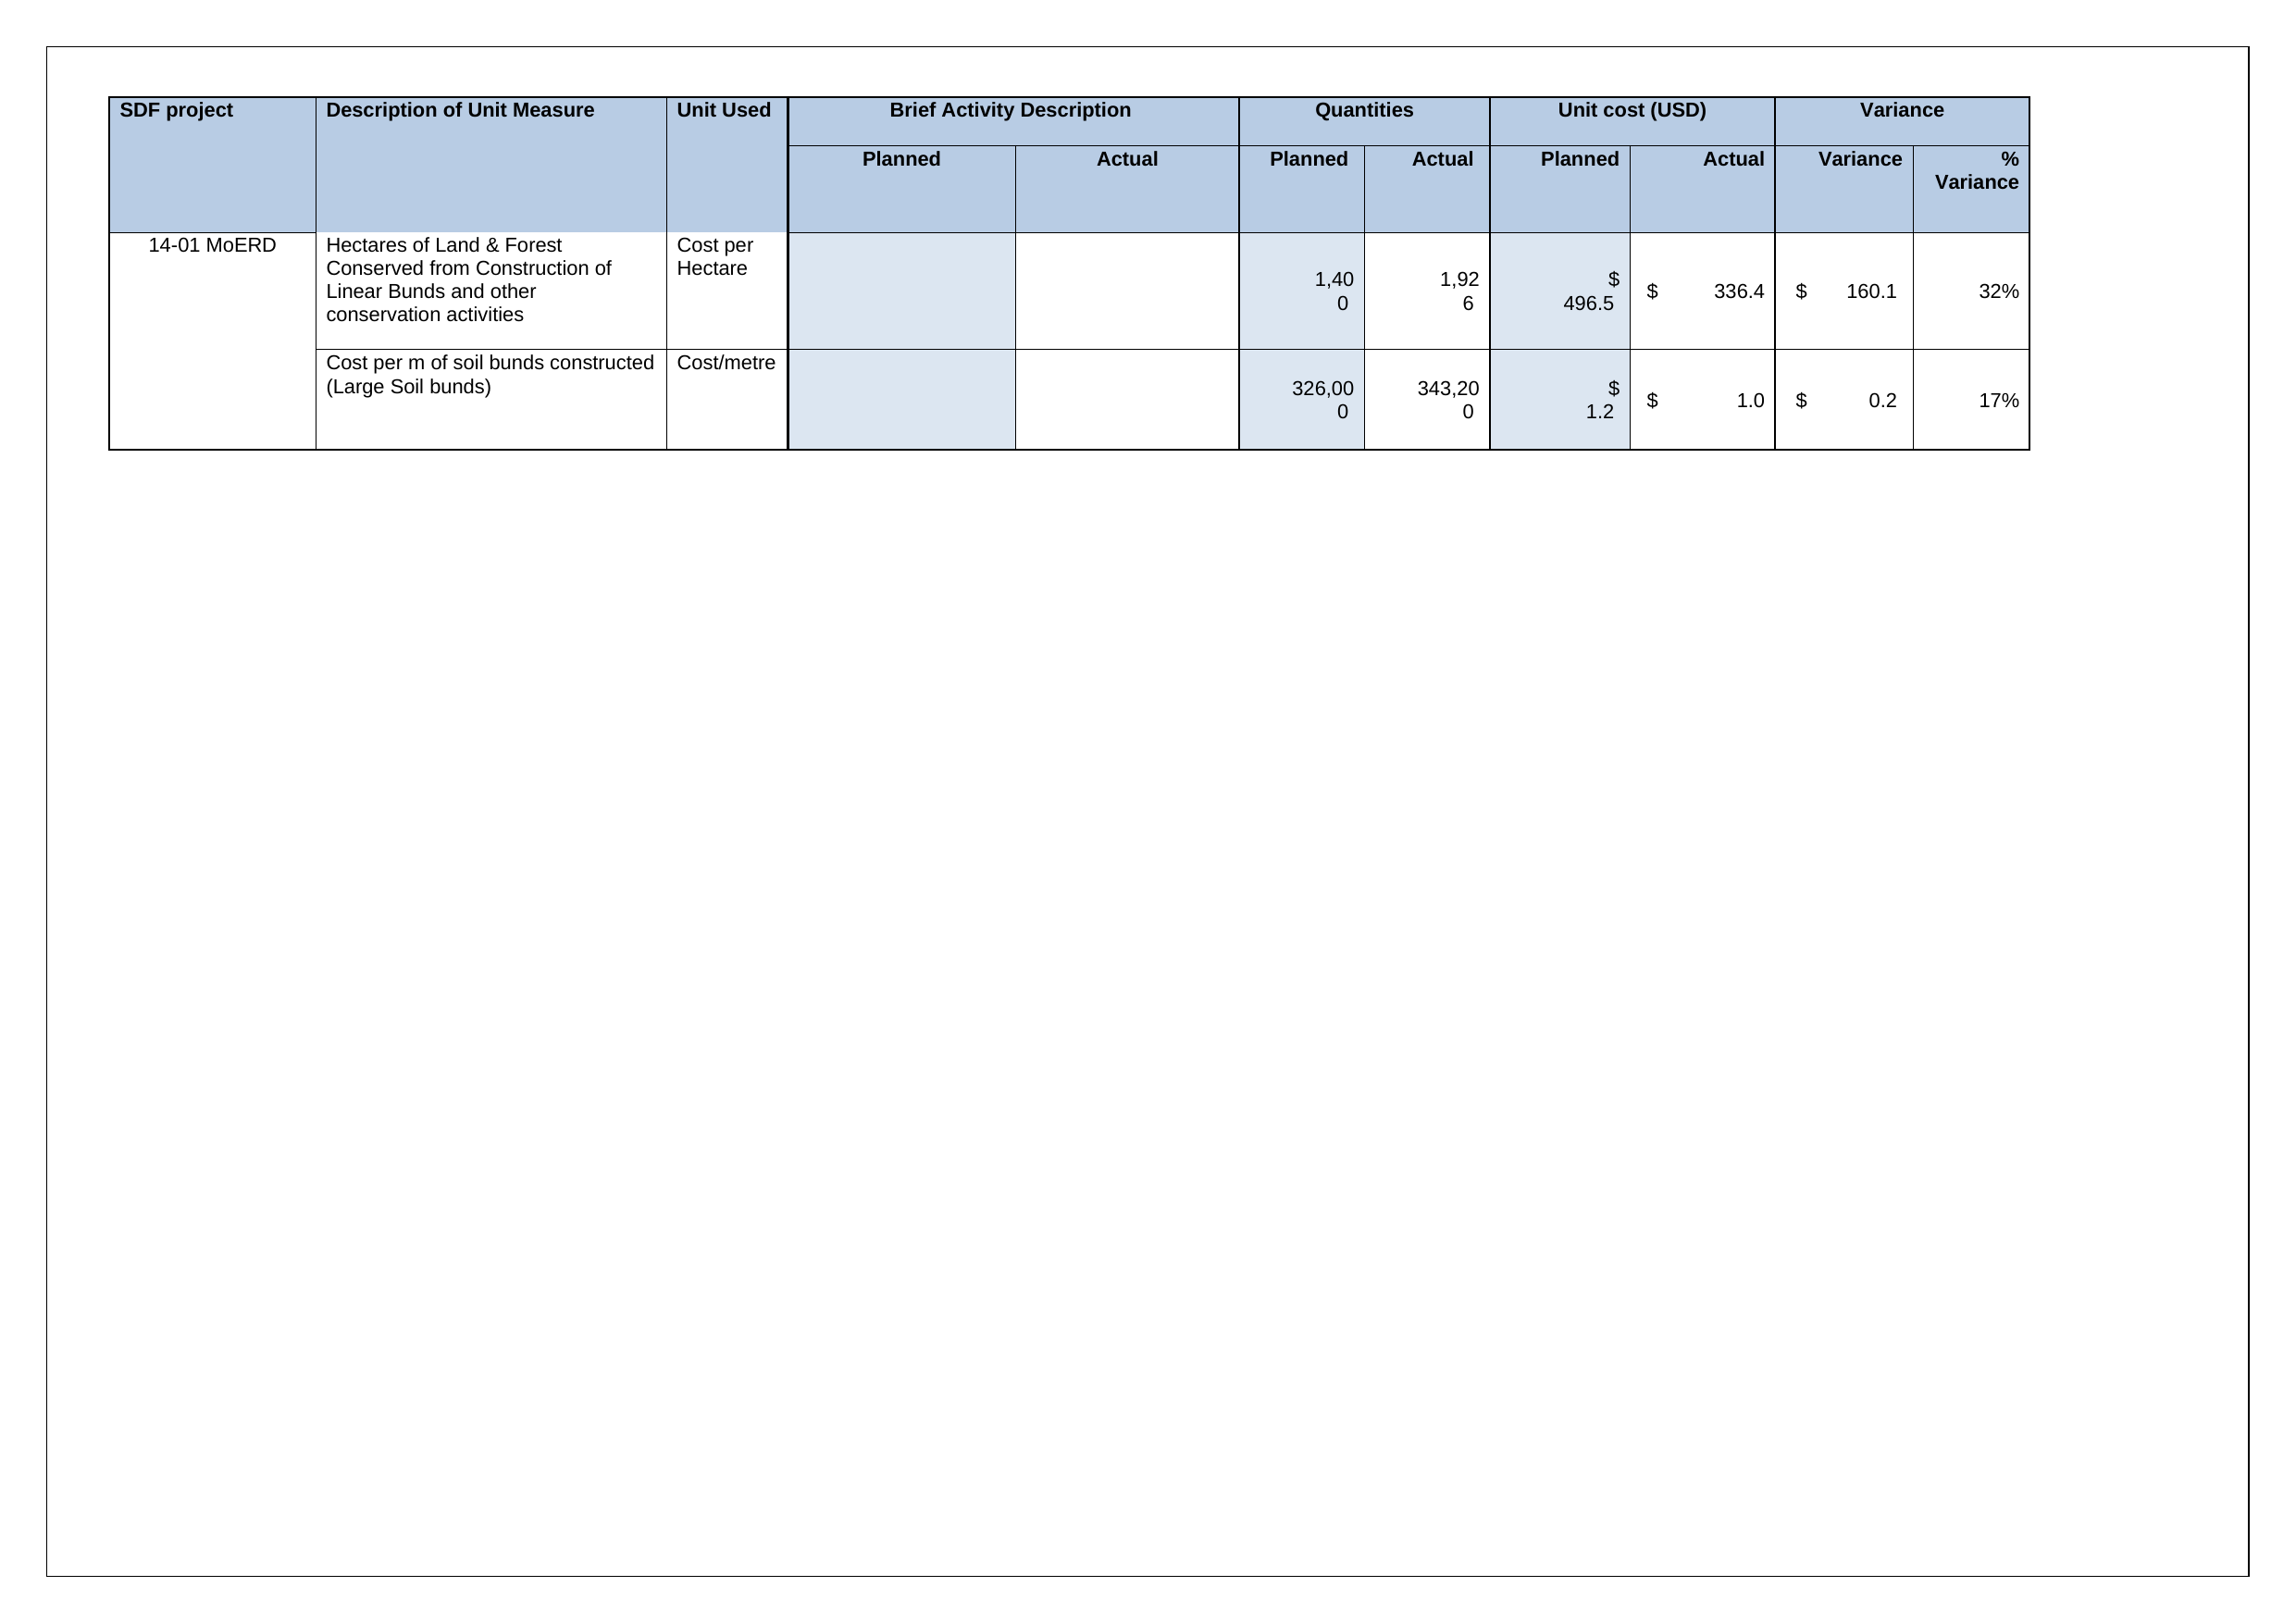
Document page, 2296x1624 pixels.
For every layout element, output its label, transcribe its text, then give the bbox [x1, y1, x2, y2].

table_cell [789, 233, 1015, 349]
table_cell [1016, 233, 1238, 349]
table_cell $ 336.4 [1631, 233, 1774, 349]
table_header Quantities [1240, 98, 1489, 145]
table_cell Planned [1491, 146, 1630, 232]
table_cell 326,000 [1240, 350, 1364, 449]
table_cell Actual [1016, 146, 1238, 232]
table_header Brief Activity Description [789, 98, 1238, 145]
table_cell Cost per m of soil bunds constructed (Large Soil bunds) [316, 350, 666, 449]
table_cell [789, 350, 1015, 449]
table_cell Actual [1631, 146, 1774, 232]
table_cell $ 1.2 [1491, 350, 1630, 449]
table_cell $ 1.0 [1631, 350, 1774, 449]
table_cell 17% [1914, 350, 2029, 449]
table_header Unit cost (USD) [1491, 98, 1774, 145]
table_cell Hectares of Land & Forest Conserved from Construction of Linear Bunds and other conservation activities [316, 232, 666, 349]
table_cell % Variance [1914, 146, 2029, 232]
table_header SDF project [110, 98, 316, 232]
table_cell $ 160.1 [1776, 233, 1913, 349]
table_cell 32% [1914, 233, 2029, 349]
table_cell $ 0.2 [1776, 350, 1913, 449]
table_header Unit Used [667, 98, 787, 232]
table_cell 343,200 [1365, 350, 1489, 449]
table_cell 1,926 [1365, 233, 1489, 349]
table_cell 1,400 [1240, 233, 1364, 349]
table_header Variance [1776, 98, 2029, 145]
table_cell Cost per Hectare [667, 232, 787, 349]
table_header Description of Unit Measure [316, 98, 666, 232]
table_cell 14-01 MoERD [110, 233, 316, 449]
table_cell [1016, 350, 1238, 449]
table_cell Planned [1240, 146, 1364, 232]
table_cell Cost/metre [667, 350, 787, 449]
table_cell Planned [789, 146, 1015, 232]
table_cell Actual [1365, 146, 1489, 232]
table_cell $ 496.5 [1491, 233, 1630, 349]
table_cell Variance [1776, 146, 1913, 232]
